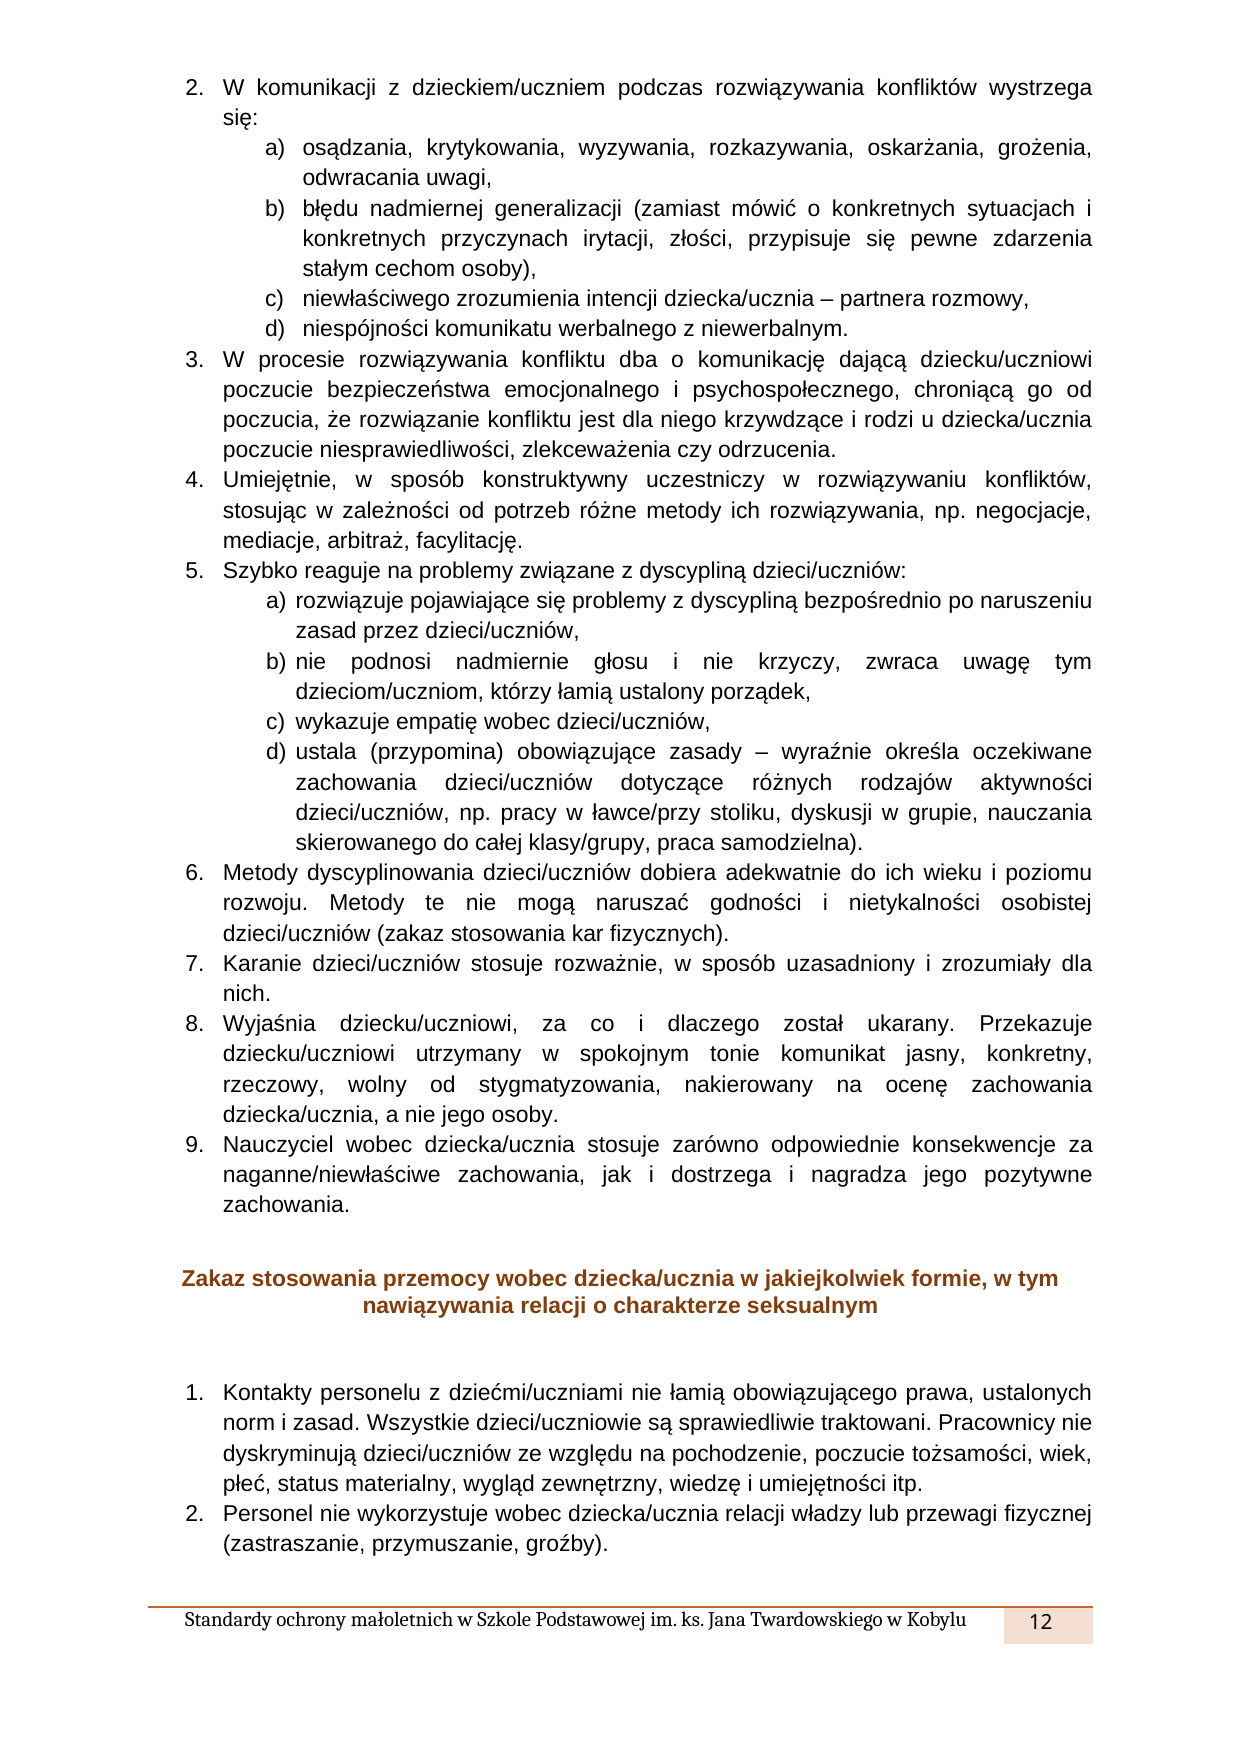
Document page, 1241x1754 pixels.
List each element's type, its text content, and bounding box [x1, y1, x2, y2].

list Szybko reaguje na problemy związane z dyscypliną dzieci/uczniów: [185, 557, 1093, 583]
list ustala (przypomina) obowiązujące zasady – wyraźnie określa oczekiwane zachowania dzieci/uczniów dotyczące różnych rodzajów aktywności dzieci/uczniów, np. pracy w ławce/przy stoliku, dyskusji w grupie, nauczania skierowanego do całej klasy/grupy, praca samodzielna). [266, 738, 1093, 855]
list W procesie rozwiązywania konfliktu dba o komunikację dającą dziecku/uczniowi poczucie bezpieczeństwa emocjonalnego i psychospołecznego, chroniącą go od poczucia, że rozwiązanie konfliktu jest dla niego krzywdzące i rodzi u dziecka/ucznia poczucie niesprawiedliwości, zlekceważenia czy odrzucenia. [185, 346, 1093, 463]
list nie podnosi nadmiernie głosu i nie krzyczy, zwraca uwagę tym dzieciom/uczniom, którzy łamią ustalony porządek, [266, 648, 1093, 704]
list Metody dyscyplinowania dzieci/uczniów dobiera adekwatnie do ich wieku i poziomu rozwoju. Metody te nie mogą naruszać godności i nietykalności osobistej dzieci/uczniów (zakaz stosowania kar fizycznych). [185, 859, 1093, 946]
list osądzania, krytykowania, wyzywania, rozkazywania, oskarżania, grożenia, odwracania uwagi, [265, 134, 1093, 191]
list Kontakty personelu z dziećmi/uczniami nie łamią obowiązującego prawa, ustalonych norm i zasad. Wszystkie dzieci/uczniowie są sprawiedliwie traktowani. Pracownicy nie dyskryminują dzieci/uczniów ze względu na pochodzenie, poczucie tożsamości, wiek, płeć, status materialny, wygląd zewnętrzny, wiedzę i umiejętności itp. [185, 1379, 1093, 1496]
list Wyjaśnia dziecku/uczniowi, za co i dlaczego został ukarany. Przekazuje dziecku/uczniowi utrzymany w spokojnym tonie komunikat jasny, konkretny, rzeczowy, wolny od stygmatyzowania, nakierowany na ocenę zachowania dziecka/ucznia, a nie jego osoby. [185, 1010, 1093, 1127]
list Nauczyciel wobec dziecka/ucznia stosuje zarówno odpowiednie konsekwencje za naganne/niewłaściwe zachowania, jak i dostrzega i nagradza jego pozytywne zachowania. [185, 1131, 1093, 1218]
list niespójności komunikatu werbalnego z niewerbalnym. [265, 315, 1093, 342]
list Karanie dzieci/uczniów stosuje rozważnie, w sposób uzasadniony i zrozumiały dla nich. [185, 950, 1093, 1006]
list W komunikacji z dzieckiem/uczniem podczas rozwiązywania konfliktów wystrzega się: [185, 74, 1093, 130]
list wykazuje empatię wobec dzieci/uczniów, [266, 708, 1093, 734]
list błędu nadmiernej generalizacji (zamiast mówić o konkretnych sytuacjach i konkretnych przyczynach irytacji, złości, przypisuje się pewne zdarzenia stałym cechom osoby), [265, 194, 1093, 281]
list rozwiązuje pojawiające się problemy z dyscypliną bezpośrednio po naruszeniu zasad przez dzieci/uczniów, [266, 587, 1093, 644]
text Zakaz stosowania przemocy wobec dziecka/ucznia w jakiejkolwiek formie, w tym nawiązywania relacji o charakterze seksualnym [148, 1265, 1093, 1318]
list Personel nie wykorzystuje wobec dziecka/ucznia relacji władzy lub przewagi fizycznej (zastraszanie, przymuszanie, groźby). [185, 1500, 1093, 1557]
list Umiejętnie, w sposób konstruktywny uczestniczy w rozwiązywaniu konfliktów, stosując w zależności od potrzeb różne metody ich rozwiązywania, np. negocjacje, mediacje, arbitraż, facylitację. [185, 466, 1093, 553]
list niewłaściwego zrozumienia intencji dziecka/ucznia – partnera rozmowy, [265, 285, 1093, 312]
